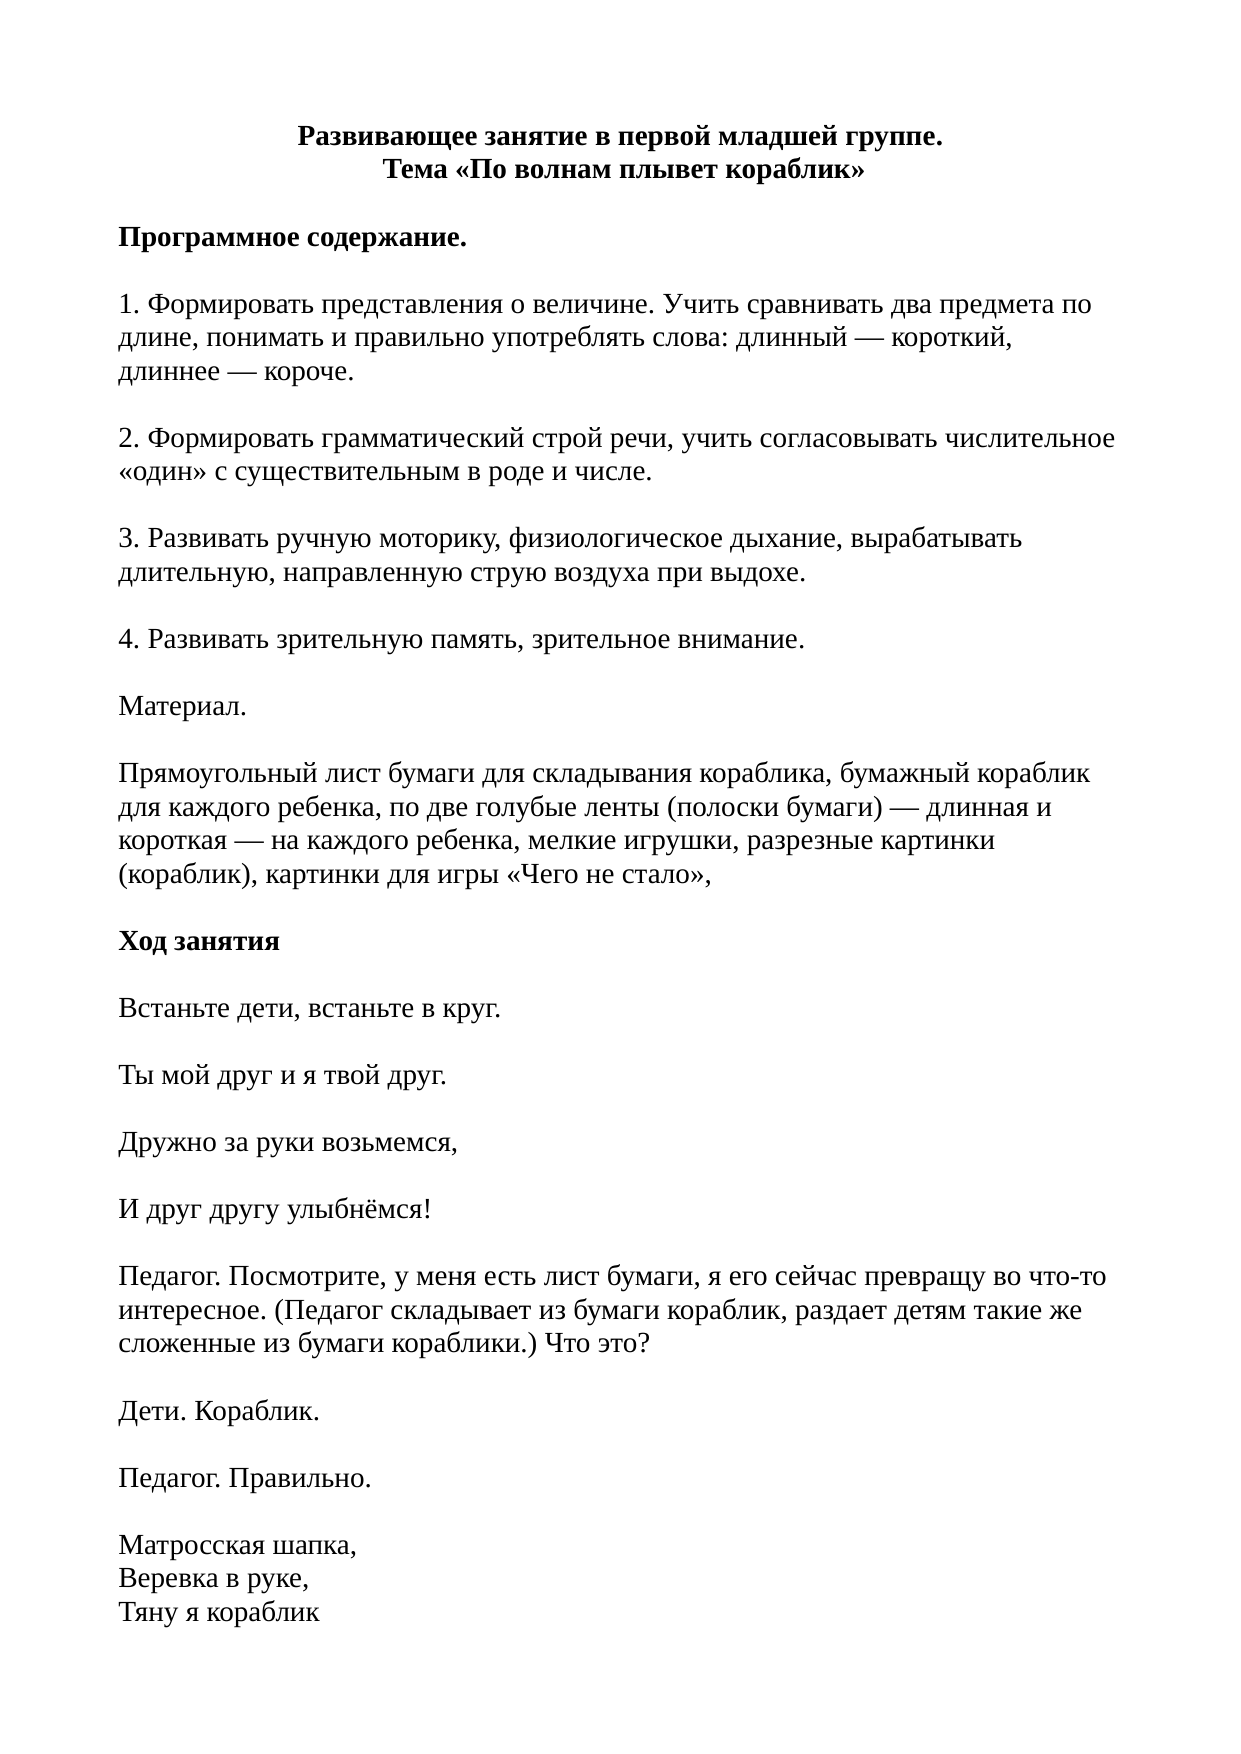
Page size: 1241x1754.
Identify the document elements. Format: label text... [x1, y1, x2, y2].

text Встаньте дети, встаньте в круг. [118, 990, 1122, 1024]
text Прямоугольный лист бумаги для складывания кораблика, бумажный кораблик для каждого ребенка, по две голубые ленты (полоски бумаги) — длинная и короткая — на каждого ребенка, мелкие игрушки, разрезные картинки (кораблик), картинки для игры «Чего не стало», [118, 755, 1122, 889]
text И друг другу улыбнёмся! [118, 1191, 1122, 1225]
text Материал. [118, 688, 1122, 722]
text 4. Развивать зрительную память, зрительное внимание. [118, 621, 1122, 655]
text Дружно за руки возьмемся, [118, 1124, 1122, 1158]
text Тема «По волнам плывет кораблик» [118, 152, 1122, 185]
text Развивающее занятие в первой младшей группе. [118, 118, 1122, 152]
text Тяну я кораблик [118, 1594, 1122, 1627]
text 1. Формировать представления о величине. Учить сравнивать два предмета по длине, понимать и правильно употреблять слова: длинный — короткий, длиннее — короче. [118, 286, 1122, 386]
text Матросская шапка, [118, 1527, 1122, 1560]
text Ты мой друг и я твой друг. [118, 1057, 1122, 1091]
text Педагог. Правильно. [118, 1460, 1122, 1493]
text Ход занятия [118, 923, 1122, 957]
text Дети. Кораблик. [118, 1393, 1122, 1426]
text 2. Формировать грамматический строй речи, учить согласовывать числительное «один» с существительным в роде и числе. [118, 420, 1122, 487]
text Программное содержание. [118, 219, 1122, 252]
text Веревка в руке, [118, 1560, 1122, 1594]
text 3. Развивать ручную моторику, физиологическое дыхание, вырабатывать длительную, направленную струю воздуха при выдохе. [118, 521, 1122, 588]
text Педагог. Посмотрите, у меня есть лист бумаги, я его сейчас превращу во что-то интересное. (Педагог складывает из бумаги кораблик, раздает детям такие же сложенные из бумаги кораблики.) Что это? [118, 1258, 1122, 1359]
